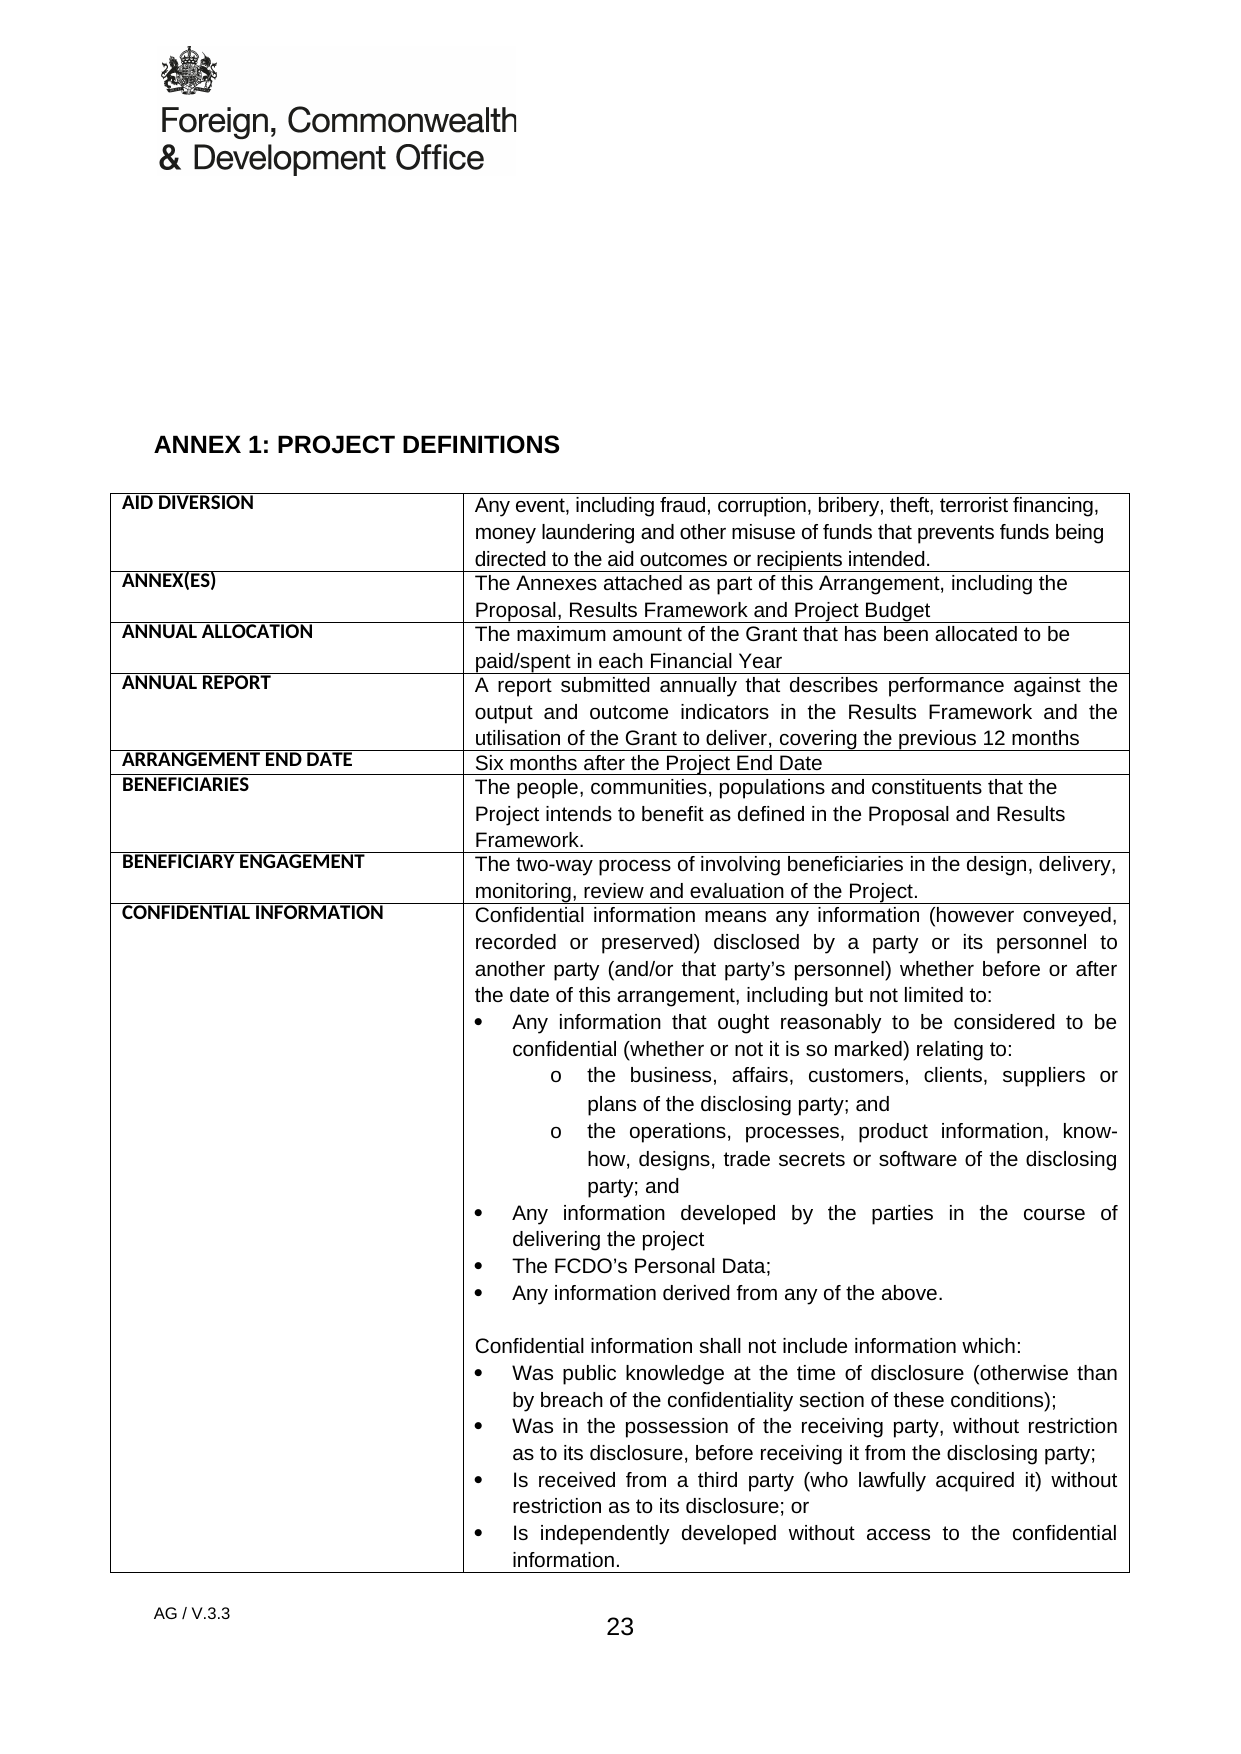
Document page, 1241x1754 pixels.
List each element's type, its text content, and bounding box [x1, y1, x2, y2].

table_cell The Annexes attached as part of this Arrangement, including the Proposal, Results Framework and Project Budget [464, 572, 1129, 622]
table_cell ANNUAL REPORT [111, 674, 463, 750]
table_cell ARRANGEMENT END DATE [111, 751, 463, 774]
table_cell ANNUAL ALLOCATION [111, 623, 463, 672]
table_cell BENEFICIARIES [111, 775, 463, 852]
table_header AID DIVERSION [111, 494, 463, 571]
subtitle ANNEX 1: PROJECT DEFINITIONS [153, 431, 1087, 459]
table_cell Six months after the Project End Date [464, 751, 1129, 774]
table_header Any event, including fraud, corruption, bribery, theft, terrorist financing, money laundering and other misuse of funds that prevents funds being directed to the aid outcomes or recipients intended. [464, 494, 1129, 571]
table_cell The maximum amount of the Grant that has been allocated to be paid/spent in each Financial Year [464, 623, 1129, 672]
picture [157, 46, 517, 176]
table_cell A report submitted annually that describes performance against the output and outcome indicators in the Results Framework and the utilisation of the Grant to deliver, covering the previous 12 months [464, 674, 1129, 750]
table_cell CONFIDENTIAL INFORMATION [111, 904, 463, 1572]
table_cell The two-way process of involving beneficiaries in the design, delivery, monitoring, review and evaluation of the Project. [464, 853, 1129, 903]
table_cell The people, communities, populations and constituents that the Project intends to benefit as defined in the Proposal and Results Framework. [464, 775, 1129, 852]
table_cell ANNEX(ES) [111, 572, 463, 622]
table_cell BENEFICIARY ENGAGEMENT [111, 853, 463, 903]
table_cell Confidential information means any information (however conveyed, recorded or preserved) disclosed by a party or its personnel to another party (and/or that party’s personnel) whether before or after the date of this arrangement, including but not limited to: Any information that ought reasonably to be considered to be confidential (whether or not it is so marked) relating to: the business, affairs, customers, clients, suppliers or plans of the disclosing party; and the operations, processes, product information, know-how, designs, trade secrets or software of the disclosing party; and Any information developed by the parties in the course of delivering the project The FCDO’s Personal Data; Any information derived from any of the above. Confidential information shall not include information which: Was public knowledge at the time of disclosure (otherwise than by breach of the confidentiality section of these conditions); Was in the possession of the receiving party, without restriction as to its disclosure, before receiving it from the disclosing party; Is received from a third party (who lawfully acquired it) without restriction as to its disclosure; or Is independently developed without access to the confidential information. [464, 904, 1129, 1572]
